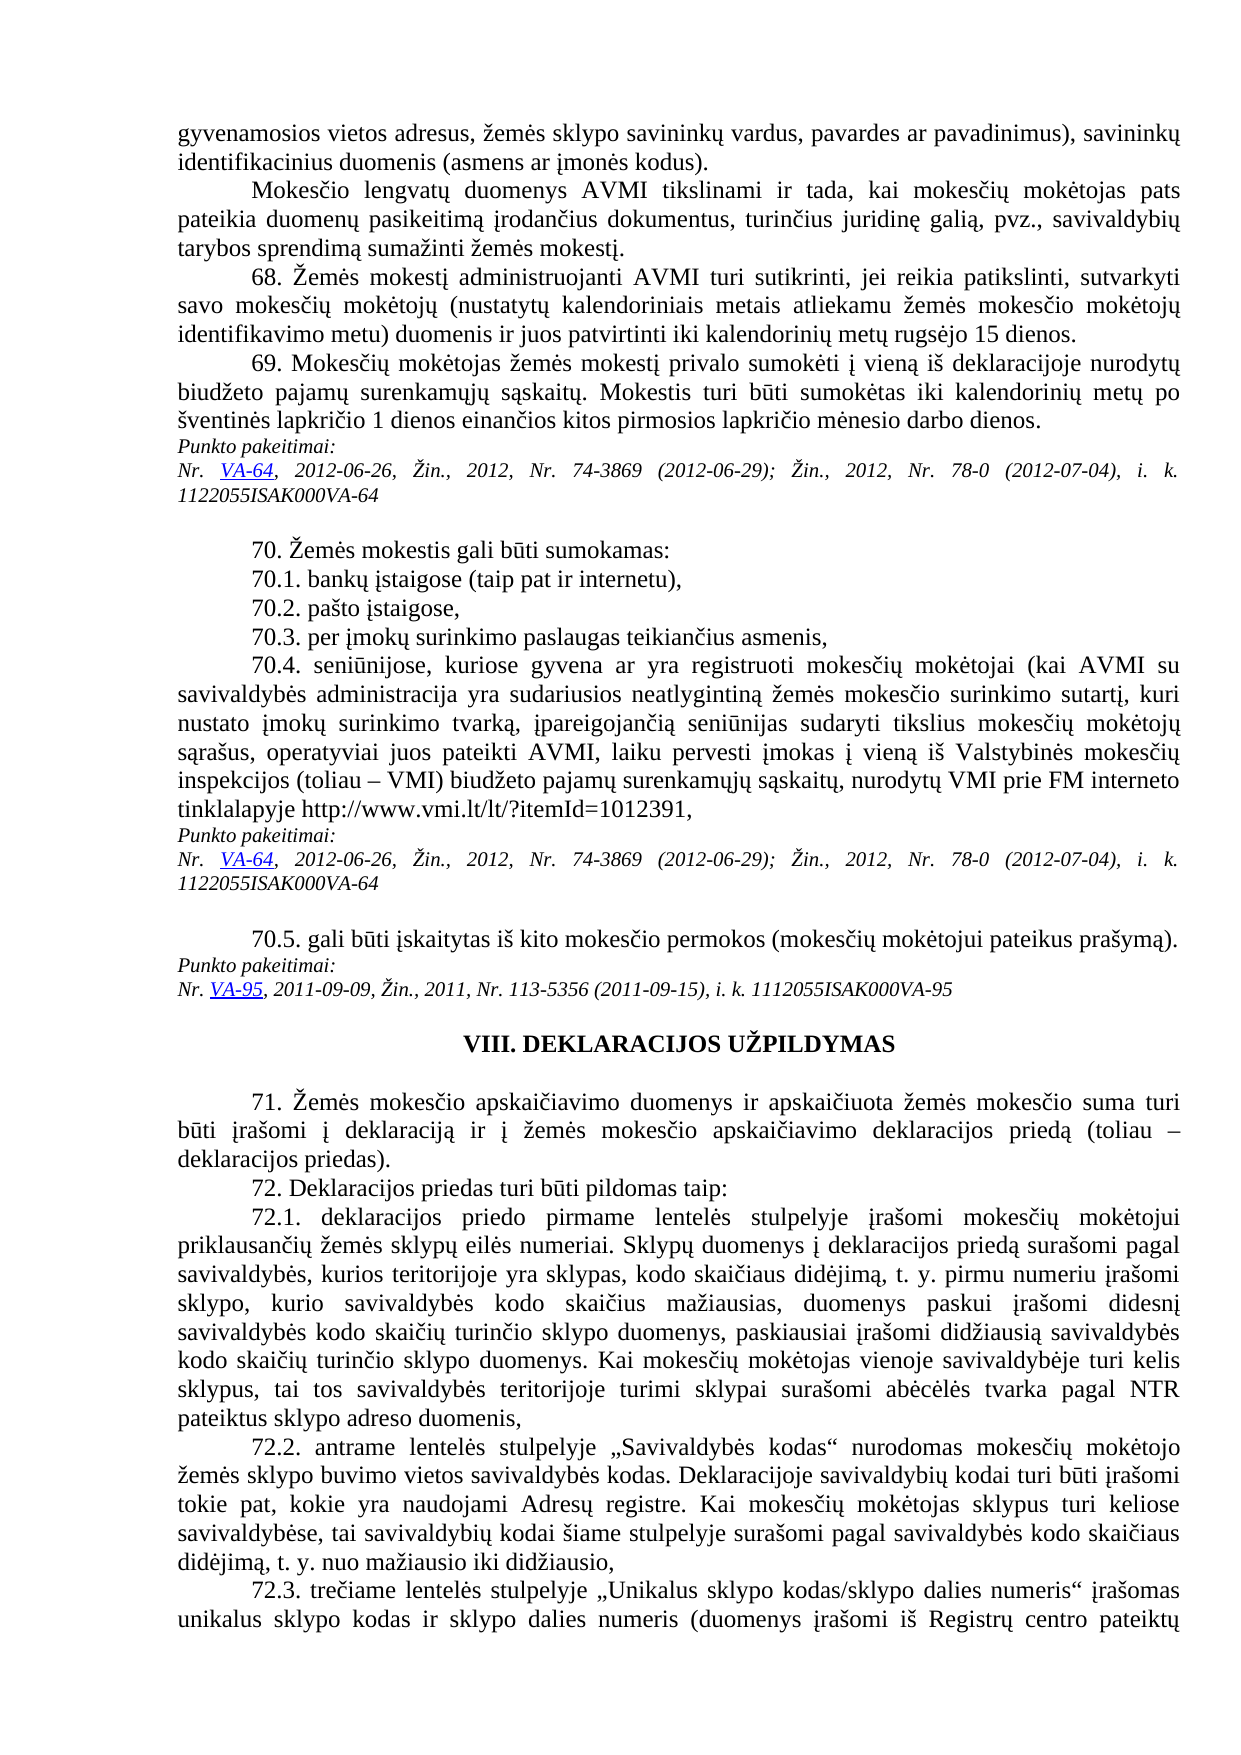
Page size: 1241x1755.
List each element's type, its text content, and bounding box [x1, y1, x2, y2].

text 72.2. antrame lentelės stulpelyje „Savivaldybės kodas“ nurodomas mokesčių mokėtojo žemės sklypo buvimo vietos savivaldybės kodas. Deklaracijoje savivaldybių kodai turi būti įrašomi tokie pat, kokie yra naudojami Adresų registre. Kai mokesčių mokėtojas sklypus turi keliose savivaldybėse, tai savivaldybių kodai šiame stulpelyje surašomi pagal savivaldybės kodo skaičiaus didėjimą, t. y. nuo mažiausio iki didžiausio, [177, 1432, 1181, 1576]
text 72. Deklaracijos priedas turi būti pildomas taip: [177, 1173, 1181, 1202]
text Punkto pakeitimai: [177, 952, 1181, 977]
text Nr. VA-64, 2012-06-26, Žin., 2012, Nr. 74-3869 (2012-06-29); Žin., 2012, Nr. 78-0 (2012-07-04), i. k. 1122055ISAK000VA-64 [177, 458, 1181, 507]
text 70.5. gali būti įskaitytas iš kito mokesčio permokos (mokesčių mokėtojui pateikus prašymą). [177, 924, 1181, 952]
text 70. Žemės mokestis gali būti sumokamas: [177, 535, 1181, 564]
text 70.2. pašto įstaigose, [177, 593, 1181, 622]
text 72.3. trečiame lentelės stulpelyje „Unikalus sklypo kodas/sklypo dalies numeris“ įrašomas unikalus sklypo kodas ir sklypo dalies numeris (duomenys įrašomi iš Registrų centro pateiktų [177, 1576, 1181, 1633]
text 70.1. bankų įstaigose (taip pat ir internetu), [177, 564, 1181, 593]
text Punkto pakeitimai: [177, 434, 1181, 458]
text Punkto pakeitimai: [177, 823, 1181, 847]
text 71. Žemės mokesčio apskaičiavimo duomenys ir apskaičiuota žemės mokesčio suma turi būti įrašomi į deklaraciją ir į žemės mokesčio apskaičiavimo deklaracijos priedą (toliau – deklaracijos priedas). [177, 1087, 1181, 1173]
text gyvenamosios vietos adresus, žemės sklypo savininkų vardus, pavardes ar pavadinimus), savininkų identifikacinius duomenis (asmens ar įmonės kodus). [177, 118, 1181, 176]
text VIII. DEKLARACIJOS UŽPILDYMAS [177, 1029, 1181, 1058]
text 72.1. deklaracijos priedo pirmame lentelės stulpelyje įrašomi mokesčių mokėtojui priklausančių žemės sklypų eilės numeriai. Sklypų duomenys į deklaracijos priedą surašomi pagal savivaldybės, kurios teritorijoje yra sklypas, kodo skaičiaus didėjimą, t. y. pirmu numeriu įrašomi sklypo, kurio savivaldybės kodo skaičius mažiausias, duomenys paskui įrašomi didesnį savivaldybės kodo skaičių turinčio sklypo duomenys, paskiausiai įrašomi didžiausią savivaldybės kodo skaičių turinčio sklypo duomenys. Kai mokesčių mokėtojas vienoje savivaldybėje turi kelis sklypus, tai tos savivaldybės teritorijoje turimi sklypai surašomi abėcėlės tvarka pagal NTR pateiktus sklypo adreso duomenis, [177, 1202, 1181, 1432]
text Nr. VA-95, 2011-09-09, Žin., 2011, Nr. 113-5356 (2011-09-15), i. k. 1112055ISAK000VA-95 [177, 977, 1181, 1001]
text 68. Žemės mokestį administruojanti AVMI turi sutikrinti, jei reikia patikslinti, sutvarkyti savo mokesčių mokėtojų (nustatytų kalendoriniais metais atliekamu žemės mokesčio mokėtojų identifikavimo metu) duomenis ir juos patvirtinti iki kalendorinių metų rugsėjo 15 dienos. [177, 262, 1181, 348]
text Mokesčio lengvatų duomenys AVMI tikslinami ir tada, kai mokesčių mokėtojas pats pateikia duomenų pasikeitimą įrodančius dokumentus, turinčius juridinę galią, pvz., savivaldybių tarybos sprendimą sumažinti žemės mokestį. [177, 176, 1181, 262]
text Nr. VA-64, 2012-06-26, Žin., 2012, Nr. 74-3869 (2012-06-29); Žin., 2012, Nr. 78-0 (2012-07-04), i. k. 1122055ISAK000VA-64 [177, 847, 1181, 895]
text 70.3. per įmokų surinkimo paslaugas teikiančius asmenis, [177, 622, 1181, 650]
text 69. Mokesčių mokėtojas žemės mokestį privalo sumokėti į vieną iš deklaracijoje nurodytų biudžeto pajamų surenkamųjų sąskaitų. Mokestis turi būti sumokėtas iki kalendorinių metų po šventinės lapkričio 1 dienos einančios kitos pirmosios lapkričio mėnesio darbo dienos. [177, 348, 1181, 434]
text 70.4. seniūnijose, kuriose gyvena ar yra registruoti mokesčių mokėtojai (kai AVMI su savivaldybės administracija yra sudariusios neatlygintiną žemės mokesčio surinkimo sutartį, kuri nustato įmokų surinkimo tvarką, įpareigojančią seniūnijas sudaryti tikslius mokesčių mokėtojų sąrašus, operatyviai juos pateikti AVMI, laiku pervesti įmokas į vieną iš Valstybinės mokesčių inspekcijos (toliau – VMI) biudžeto pajamų surenkamųjų sąskaitų, nurodytų VMI prie FM interneto tinklalapyje http://www.vmi.lt/lt/?itemId=1012391, [177, 650, 1181, 823]
